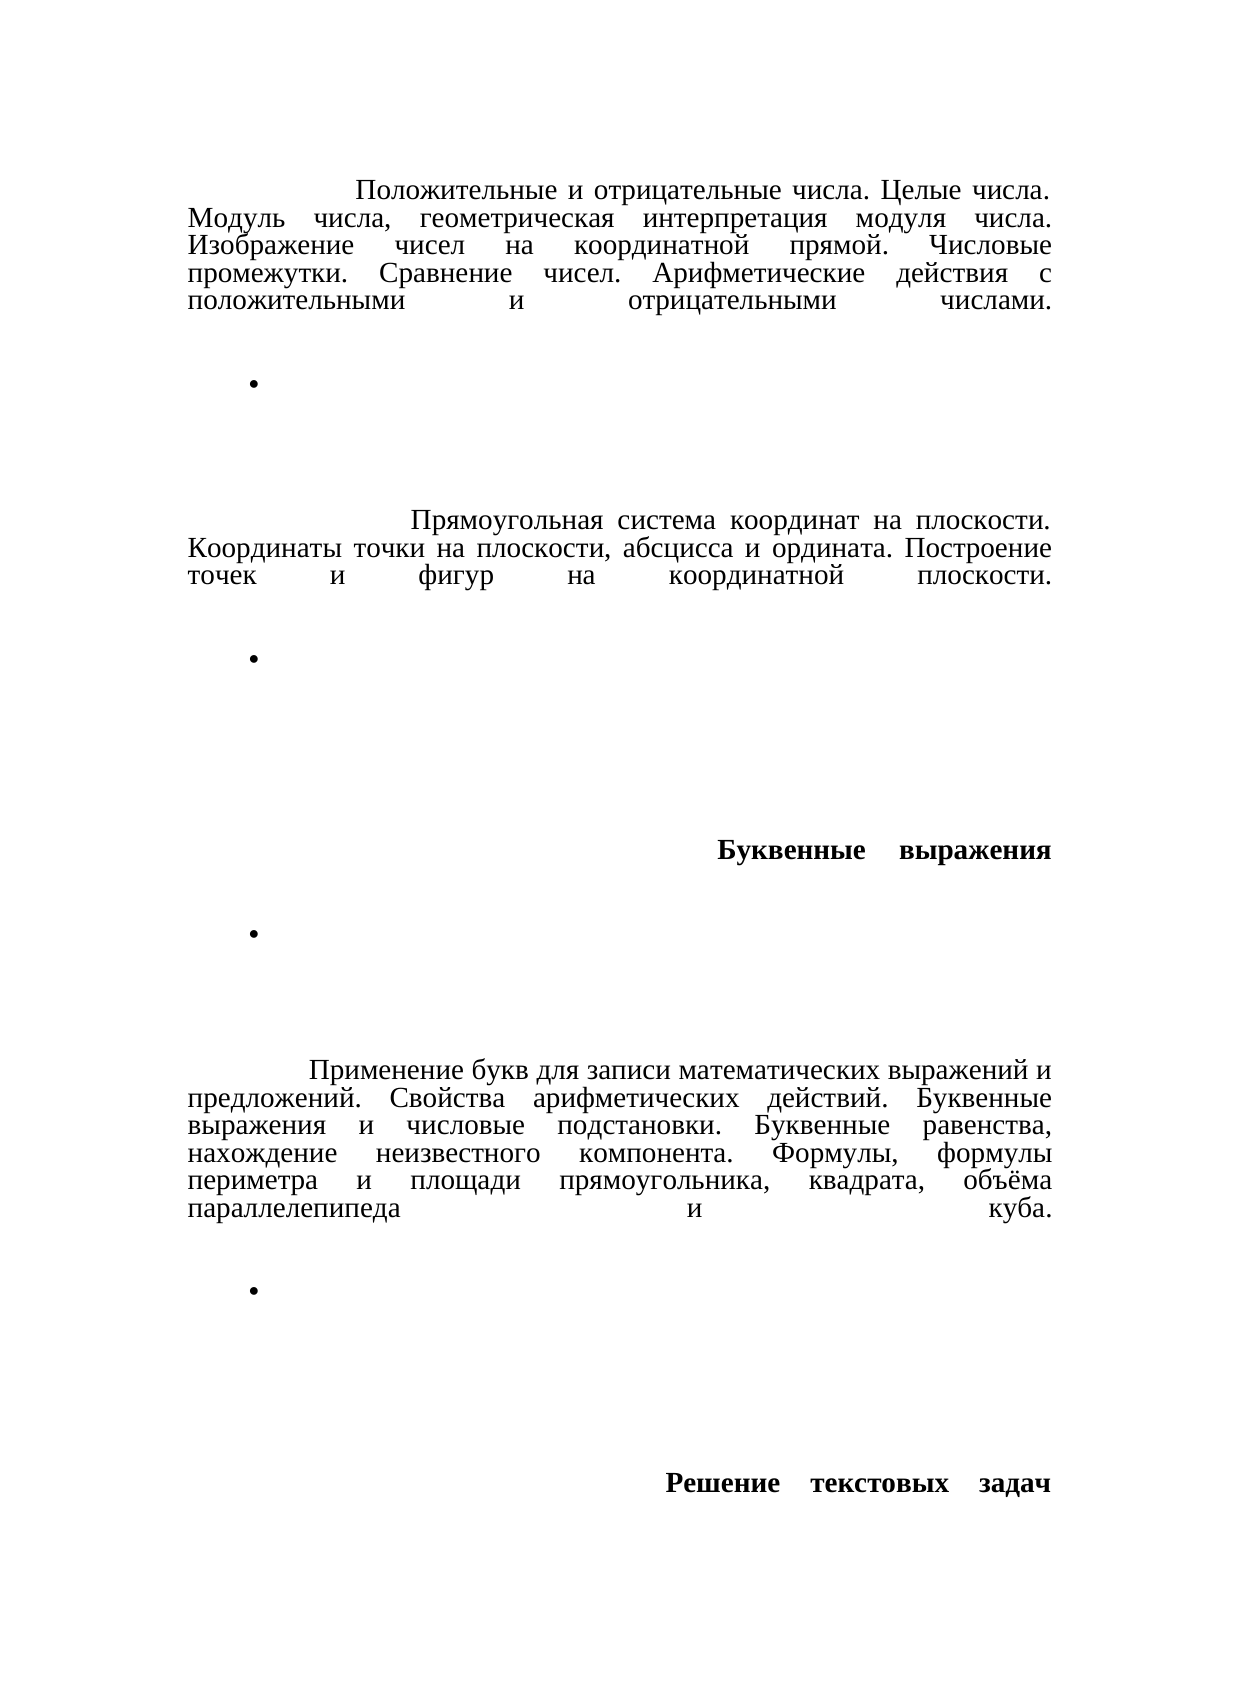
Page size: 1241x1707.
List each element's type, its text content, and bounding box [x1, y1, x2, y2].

list Буквенные выражения [187, 645, 1053, 920]
list Решение текстовых задач [187, 1277, 1053, 1552]
list Применение букв для записи математических выражений и предложений. Свойства арифметических действий. Буквенные выражения и числовые подстановки. Буквенные равенства, нахождение неизвестного компонента. Формулы, формулы периметра и площади прямоугольника, квадрата, объёма параллелепипеда и куба. [187, 920, 1053, 1277]
list Прямоугольная система координат на плоскости. Координаты точки на плоскости, абсцисса и ордината. Построение точек и фигур на координатной плоскости. [187, 370, 1053, 645]
list Положительные и отрицательные числа. Целые числа. Модуль числа, геометрическая интерпретация модуля числа. Изображение чисел на координатной прямой. Числовые промежутки. Сравнение чисел. Арифметические действия с положительными и отрицательными числами. [187, 150, 1053, 370]
